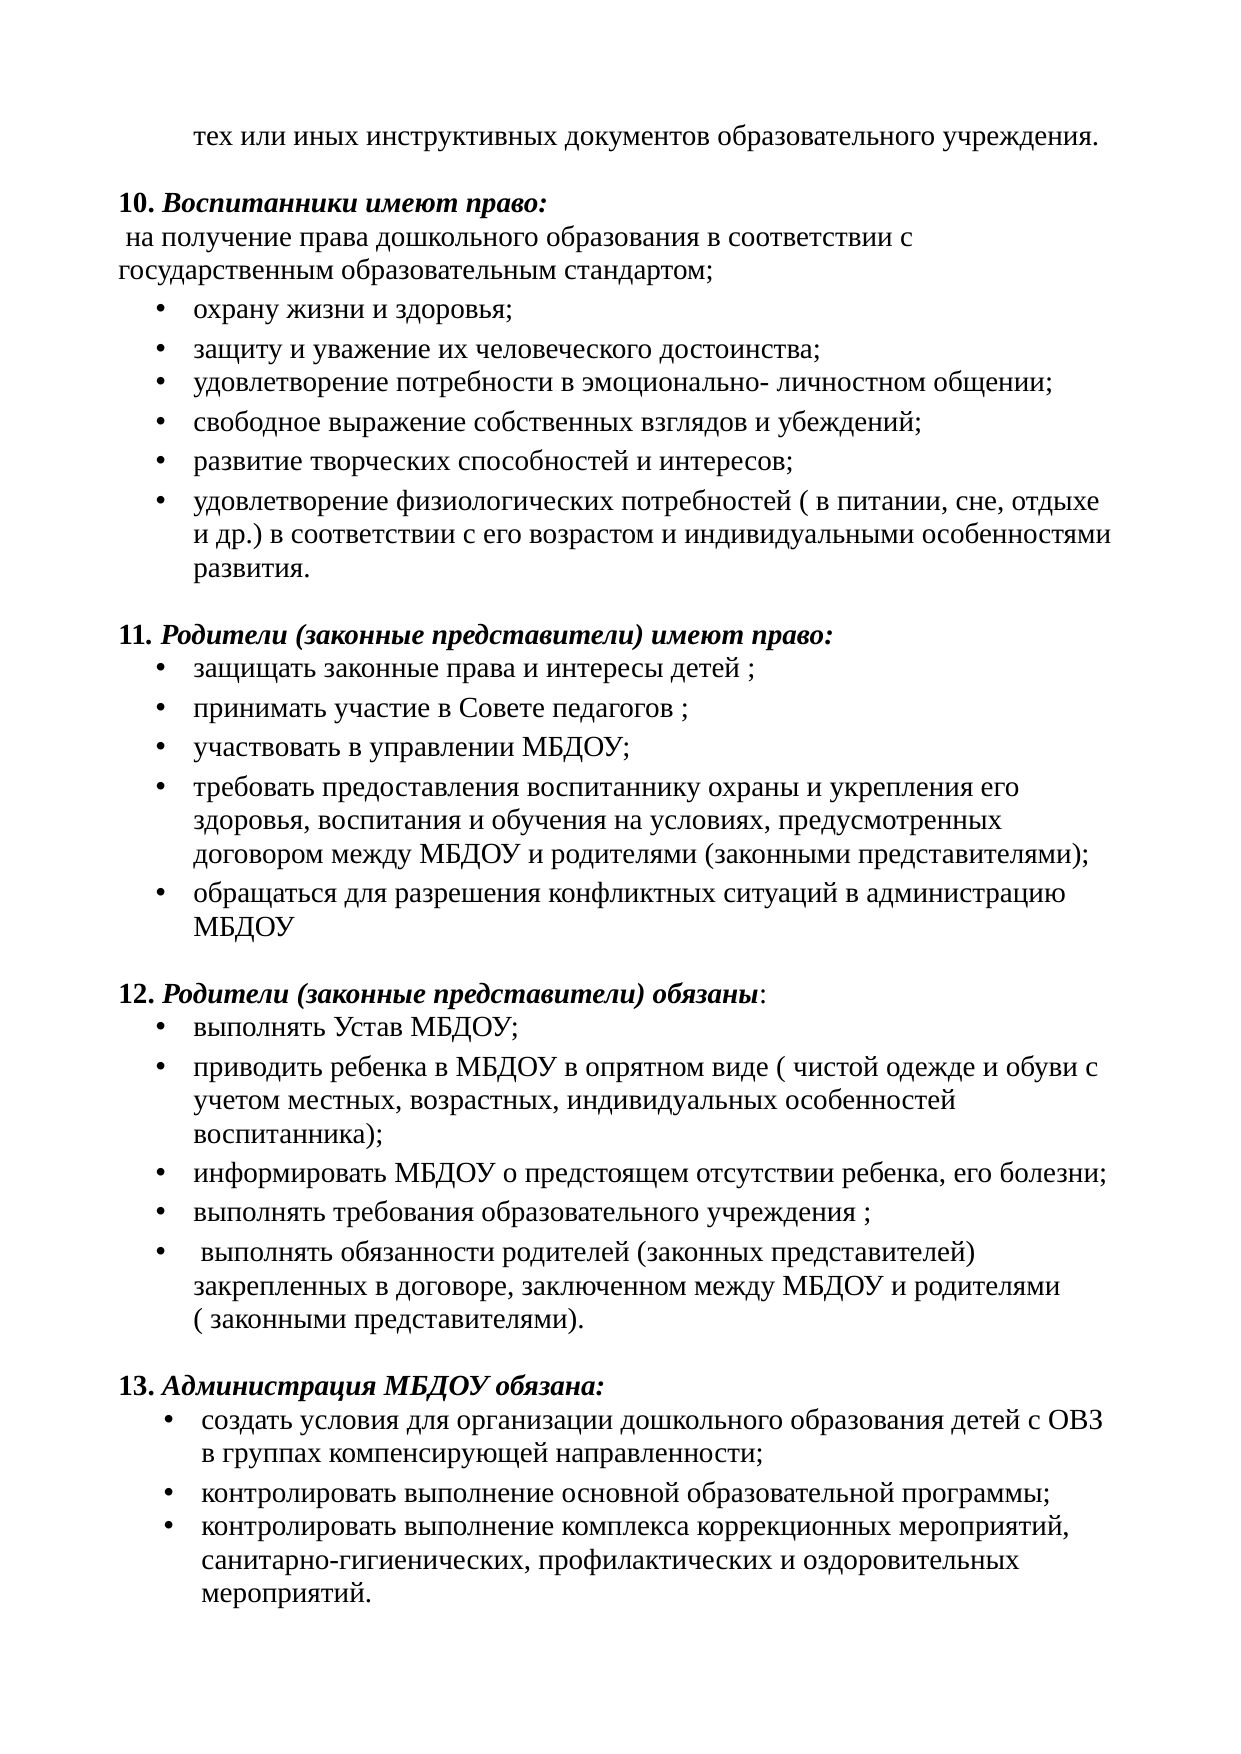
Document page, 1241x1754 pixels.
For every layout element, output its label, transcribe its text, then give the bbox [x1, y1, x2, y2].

list тех или иных инструктивных документов образовательного учреждения. [156, 118, 1122, 152]
list требовать предоставления воспитаннику охраны и укрепления его здоровья, воспитания и обучения на условиях, предусмотренных договором между МБДОУ и родителями (законными представителями); [156, 769, 1122, 869]
list защищать законные права и интересы детей ; [156, 651, 1122, 684]
list защиту и уважение их человеческого достоинства; [156, 331, 1122, 364]
list выполнять Устав МБДОУ; [156, 1009, 1122, 1043]
list удовлетворение потребности в эмоционально- личностном общении; [156, 364, 1122, 398]
list приводить ребенка в МБДОУ в опрятном виде ( чистой одежде и обуви с учетом местных, возрастных, индивидуальных особенностей воспитанника); [156, 1049, 1122, 1149]
text 10. Воспитанники имеют право: [118, 185, 1122, 219]
list удовлетворение физиологических потребностей ( в питании, сне, отдыхе и др.) в соответствии с его возрастом и индивидуальными особенностями развития. [156, 483, 1122, 583]
list свободное выражение собственных взглядов и убеждений; [156, 404, 1122, 438]
text на получение права дошкольного образования в соответствии с государственным образовательным стандартом; [118, 219, 1122, 286]
list охрану жизни и здоровья; [156, 292, 1122, 325]
list выполнять обязанности родителей (законных представителей) закрепленных в договоре, заключенном между МБДОУ и родителями ( законными представителями). [156, 1234, 1122, 1335]
list информировать МБДОУ о предстоящем отсутствии ребенка, его болезни; [156, 1155, 1122, 1189]
list обращаться для разрешения конфликтных ситуаций в администрацию МБДОУ [156, 875, 1122, 942]
text 12. Родители (законные представители) обязаны: [118, 976, 1122, 1009]
list развитие творческих способностей и интересов; [156, 443, 1122, 477]
list выполнять требования образовательного учреждения ; [156, 1194, 1122, 1228]
list контролировать выполнение основной образовательной программы; [163, 1475, 1122, 1508]
text 13. Администрация МБДОУ обязана: [118, 1368, 1122, 1402]
text 11. Родители (законные представители) имеют право: [118, 617, 1122, 651]
list участвовать в управлении МБДОУ; [156, 729, 1122, 763]
list контролировать выполнение комплекса коррекционных мероприятий, санитарно-гигиенических, профилактических и оздоровительных мероприятий. [163, 1508, 1122, 1609]
list создать условия для организации дошкольного образования детей с ОВЗ в группах компенсирующей направленности; [163, 1402, 1122, 1469]
list принимать участие в Совете педагогов ; [156, 690, 1122, 723]
